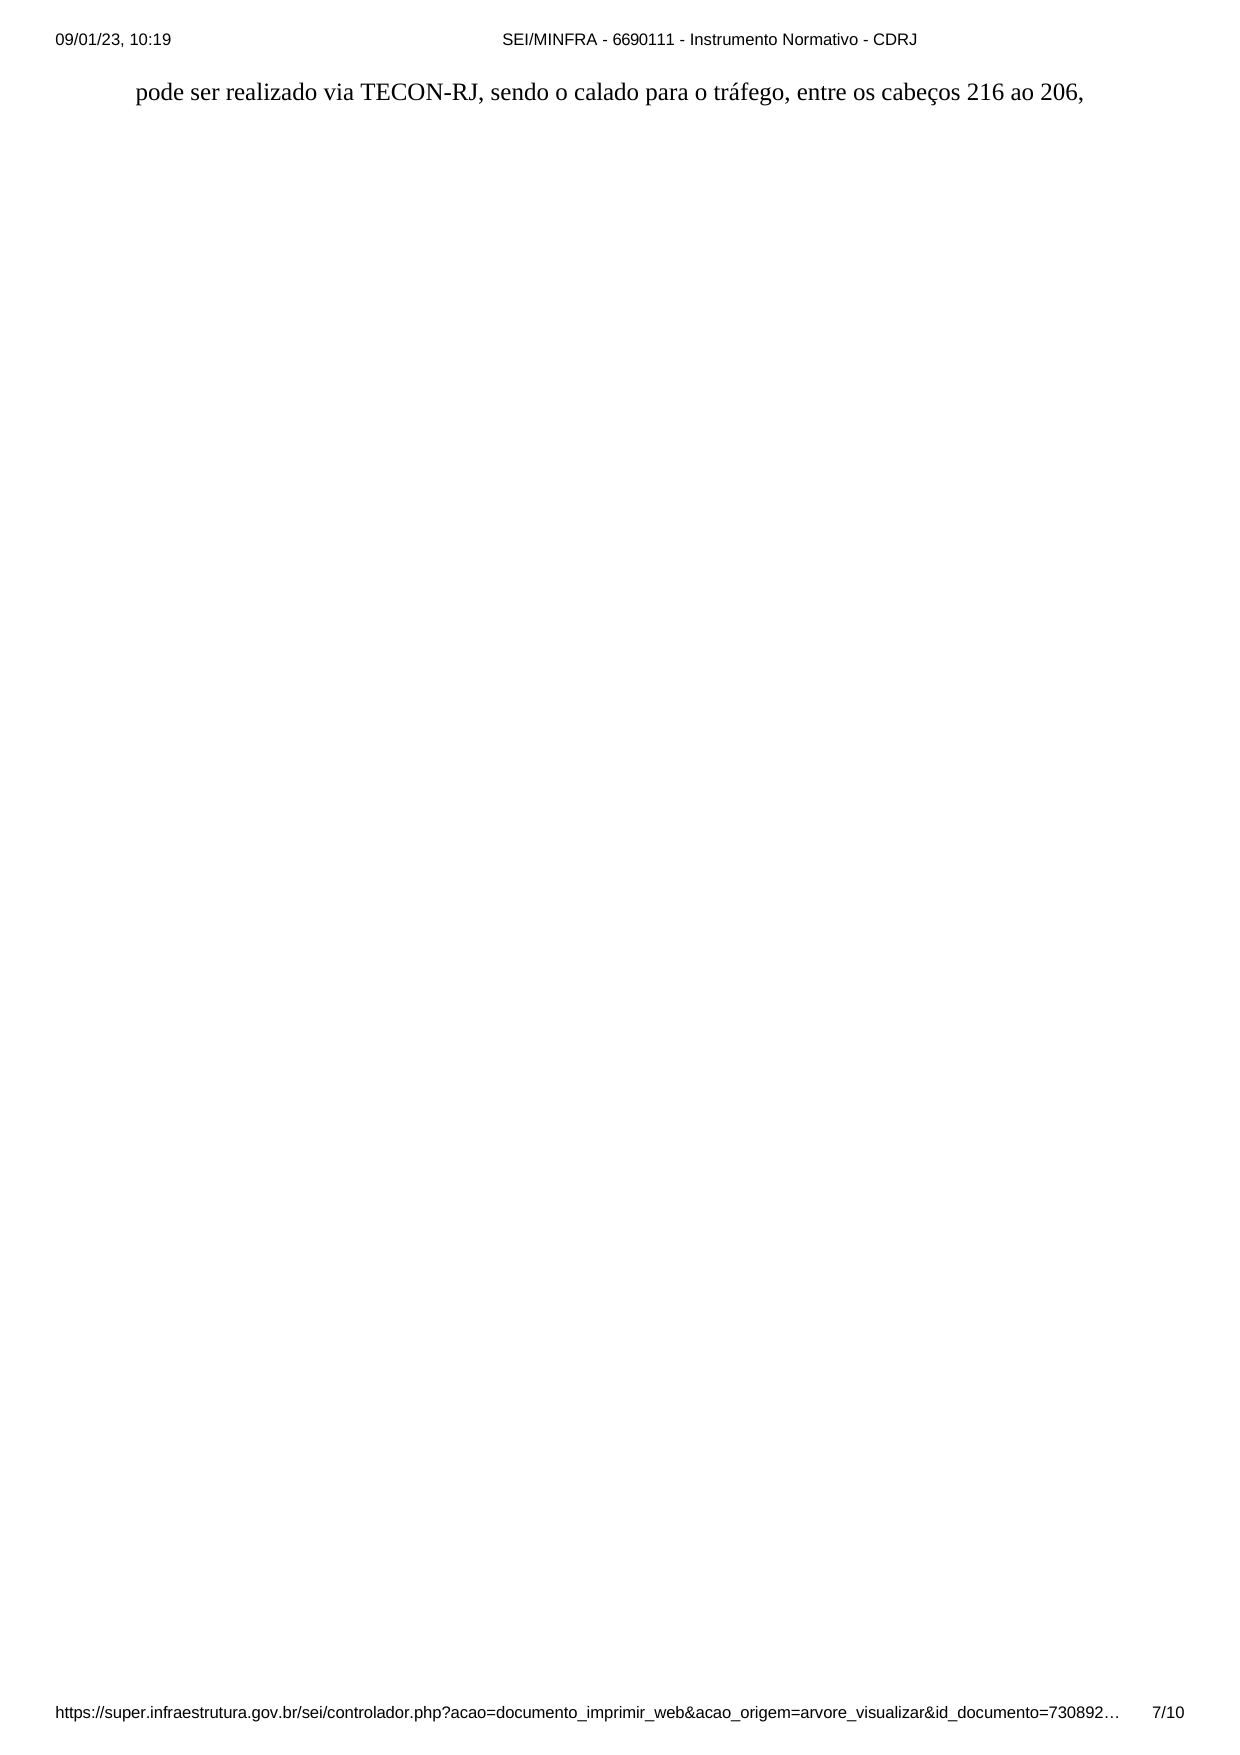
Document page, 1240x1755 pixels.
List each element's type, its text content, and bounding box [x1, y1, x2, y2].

list pode ser realizado via TECON-RJ, sendo o calado para o tráfego, entre os cabeços 216 ao 206, [91, 77, 1159, 106]
